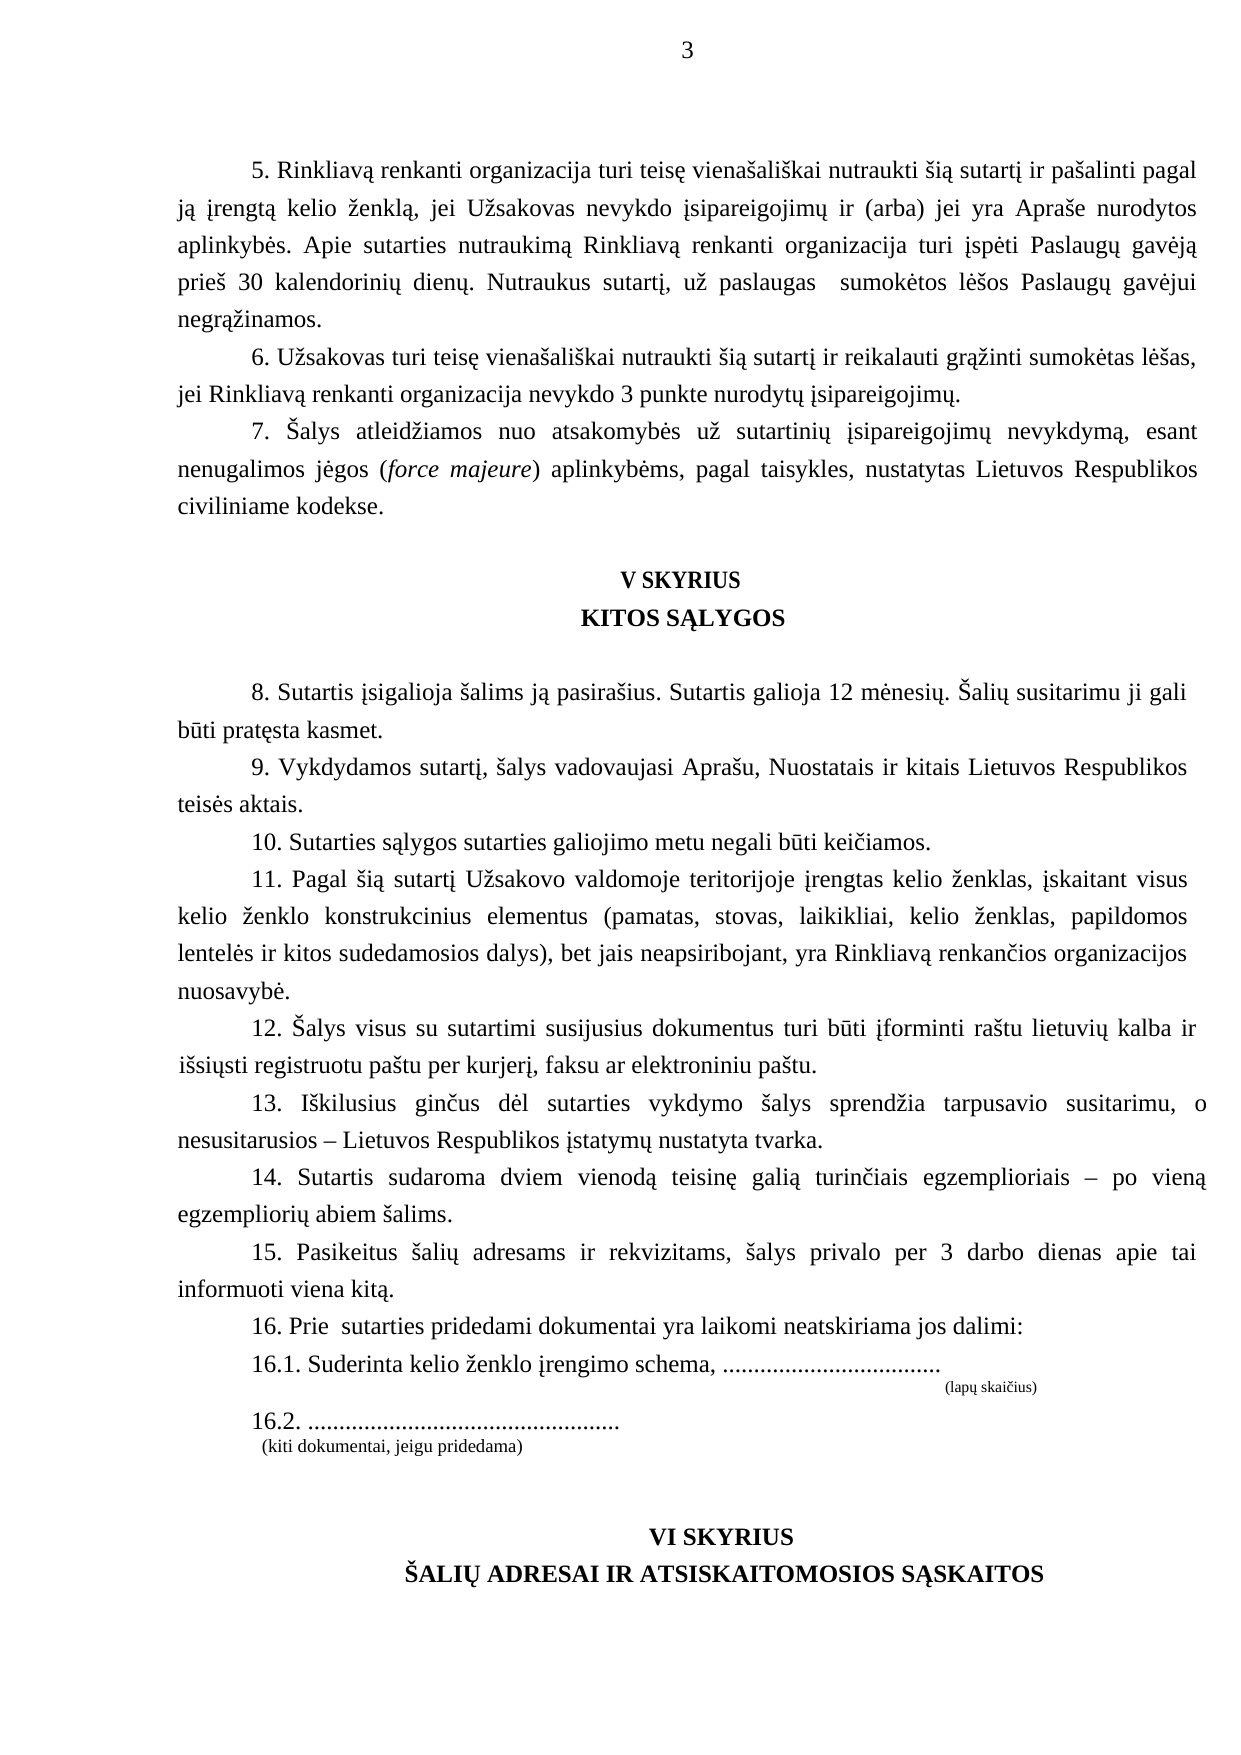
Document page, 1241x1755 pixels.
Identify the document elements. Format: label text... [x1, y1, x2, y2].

text 6. Užsakovas turi teisę vienašališkai nutraukti šią sutartį ir reikalauti grąžinti sumokėtas lėšas, jei Rinkliavą renkanti organizacija nevykdo 3 punkte nurodytų įsipareigojimų. [177, 342, 1198, 408]
text 10. Sutarties sąlygos sutarties galiojimo metu negali būti keičiamos. [177, 827, 1189, 855]
text V SKYRIUS [177, 566, 1189, 594]
text 13. Iškilusius ginčus dėl sutarties vykdymo šalys sprendžia tarpusavio susitarimu, o nesusitarusios – Lietuvos Respublikos įstatymų nustatyta tvarka. [177, 1088, 1208, 1154]
text 11. Pagal šią sutartį Užsakovo valdomoje teritorijoje įrengtas kelio ženklas, įskaitant visus kelio ženklo konstrukcinius elementus (pamatas, stovas, laikikliai, kelio ženklas, papildomos lentelės ir kitos sudedamosios dalys), bet jais neapsiribojant, yra Rinkliavą renkančios organizacijos nuosavybė. [177, 864, 1189, 1004]
text 7. Šalys atleidžiamos nuo atsakomybės už sutartinių įsipareigojimų nevykdymą, esant nenugalimos jėgos (force majeure) aplinkybėms, pagal taisykles, nustatytas Lietuvos Respublikos civiliniame kodekse. [177, 416, 1198, 520]
text VI SKYRIUS [177, 1522, 1198, 1551]
text 9. Vykdydamos sutartį, šalys vadovaujasi Aprašu, Nuostatais ir kitais Lietuvos Respublikos teisės aktais. [177, 752, 1189, 818]
text 15. Pasikeitus šalių adresams ir rekvizitams, šalys privalo per 3 darbo dienas apie tai informuoti viena kitą. [177, 1237, 1198, 1303]
text (lapų skaičius) [177, 1377, 1198, 1406]
text 14. Sutartis sudaroma dviem vienodą teisinę galią turinčiais egzemplioriais – po vieną egzempliorių abiem šalims. [177, 1162, 1208, 1228]
text 5. Rinkliavą renkanti organizacija turi teisę vienašališkai nutraukti šią sutartį ir pašalinti pagal ją įrengtą kelio ženklą, jei Užsakovas nevykdo įsipareigojimų ir (arba) jei yra Apraše nurodytos aplinkybės. Apie sutarties nutraukimą Rinkliavą renkanti organizacija turi įspėti Paslaugų gavėją prieš 30 kalendorinių dienų. Nutraukus sutartį, už paslaugas sumokėtos lėšos Paslaugų gavėjui negrąžinamos. [177, 155, 1198, 333]
text 8. Sutartis įsigalioja šalims ją pasirašius. Sutartis galioja 12 mėnesių. Šalių susitarimu ji gali būti pratęsta kasmet. [177, 677, 1189, 743]
text 16.2. .................................................. [177, 1406, 1198, 1435]
text 12. Šalys visus su sutartimi susijusius dokumentus turi būti įforminti raštu lietuvių kalba ir išsiųsti registruotu paštu per kurjerį, faksu ar elektroniniu paštu. [179, 1013, 1198, 1079]
text 16.1. Suderinta kelio ženklo įrengimo schema, ................................... [177, 1349, 1198, 1377]
text ŠALIŲ ADRESAI IR ATSISKAITOMOSIOS SĄSKAITOS [177, 1559, 1198, 1588]
text (kiti dokumentai, jeigu pridedama) [177, 1435, 1198, 1457]
text 16. Prie sutarties pridedami dokumentai yra laikomi neatskiriama jos dalimi: [177, 1311, 1198, 1340]
text KITOS SĄLYGOS [177, 603, 1189, 632]
